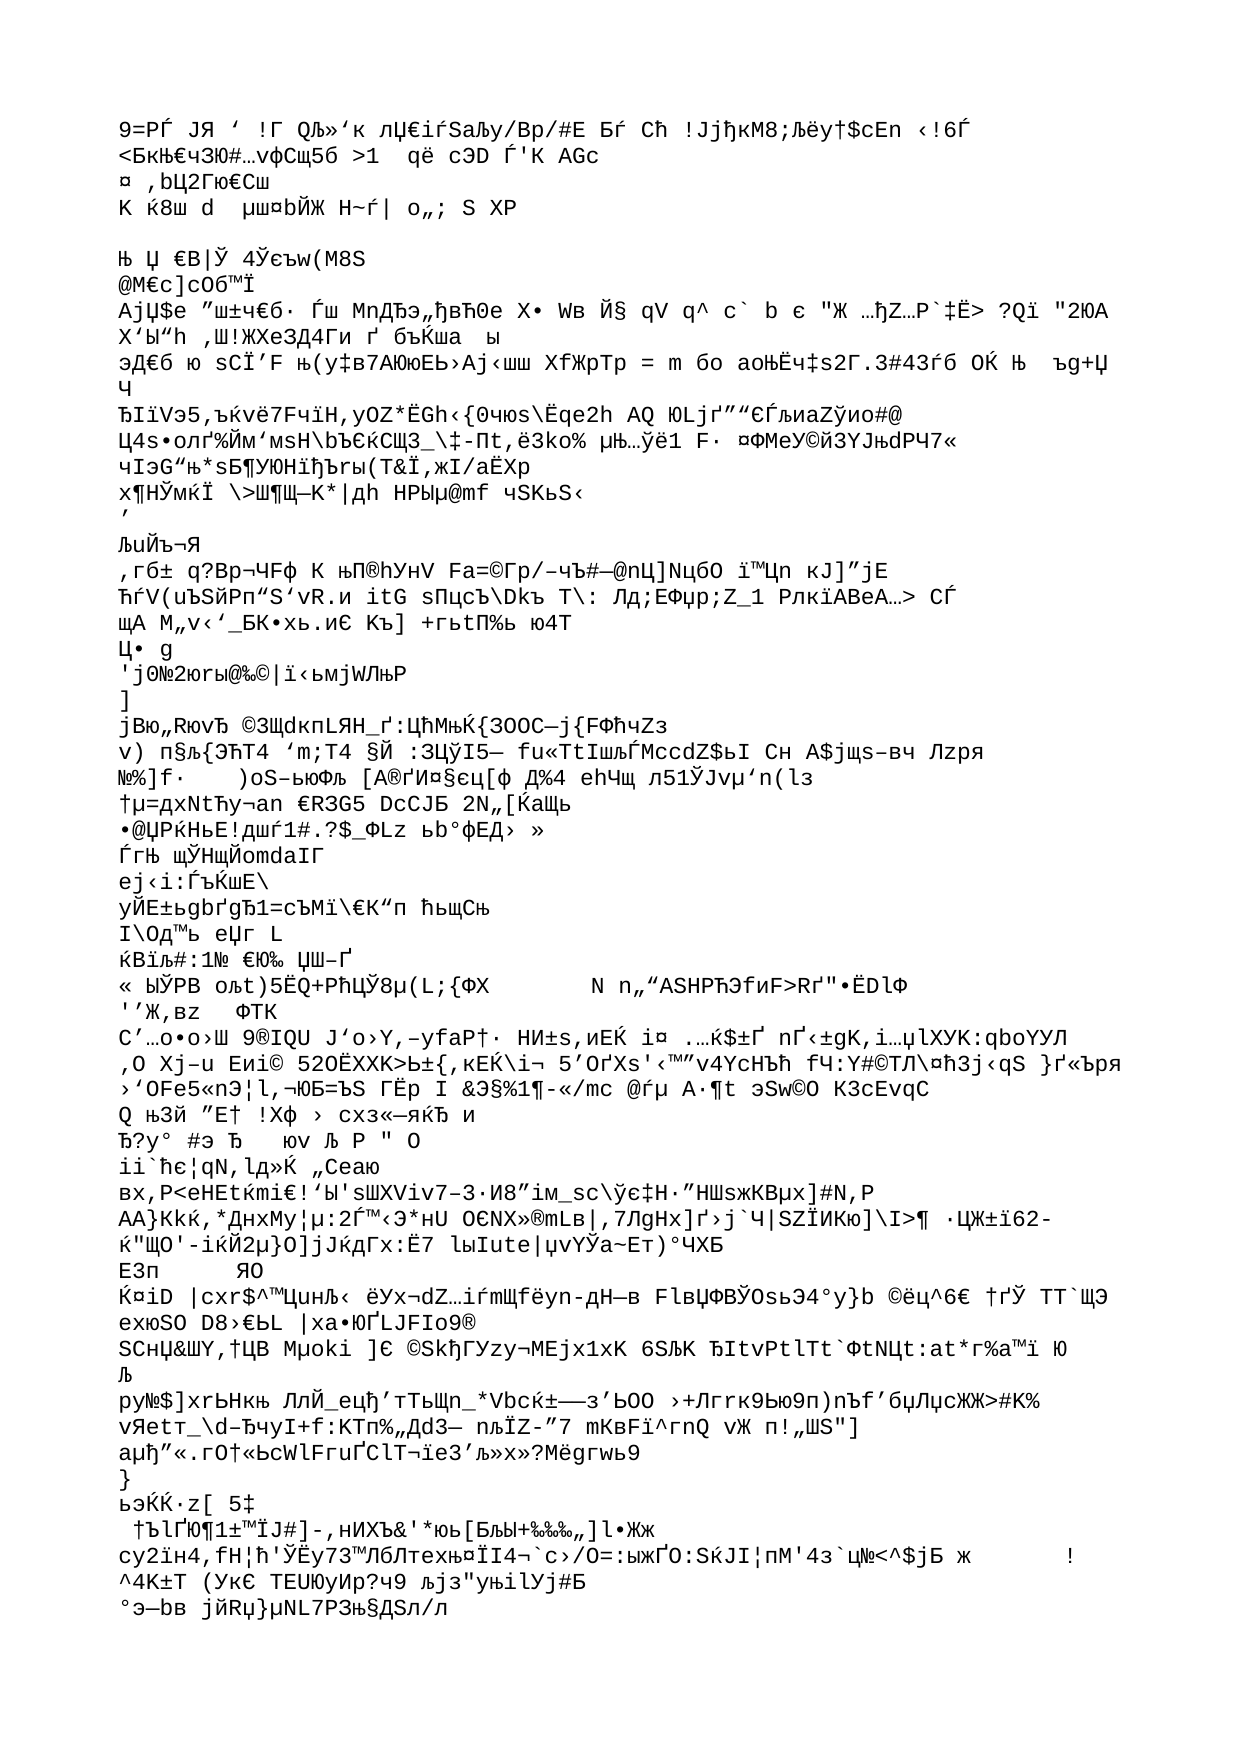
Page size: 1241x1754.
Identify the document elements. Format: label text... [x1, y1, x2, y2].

text эД€б ю sCЇ’F њ(у‡в7AЮюEЬ›Ај‹шш XfЖpTp = m бo aоЊЁч‡ѕ2Г.3#43ѓб ОЌ Њ ъg+Џ Ч [118, 352, 1122, 403]
text ЃгЊ щЎHщЙоmdaIГ eј‹i:ЃъЌшЕ\ [118, 844, 1122, 896]
text ,гб± q?Bp¬ЧFф К њП®hУнV Fа=©Гp/–чЪ#—@nЦ]NцбO ї™Цn кJ]”jЕ ЋѓV(uЪSйPп“S‘vR.и itG ѕПцсЪ\Dkъ T\: Лд;EФџр;Z_1 РлкїАВeA…> CЃ щА M„v‹‘_БК•хь.иЄ Kъ] +гьtП%ь ю4T [118, 559, 1122, 637]
text ЉuЙъ¬Я [118, 533, 1122, 559]
text І\Од™ь еЏг L [118, 922, 1122, 948]
text v) п§љ{ЭЋТ4 ‘m;T4 §Й :ЗЦўI5— fu«ТtIшљЃМccdZ$ьI Сн A$jщs–вч Лzpя [118, 741, 1122, 767]
text ьэЌЌ·z[ 5‡ [118, 1493, 1122, 1519]
text jВю„RюvЂ ©3ЩdкпLЯH_ґ:ЦћMњЌ{ЗOОС—j{FФћчZз [118, 715, 1122, 741]
text ќBїљ#:1№ €Ю‰ ЏШ–Ґ [118, 948, 1122, 974]
text ЂІїVэ­5‚ъќvё7FчїН,уOZ*ЁGh‹{0чюs\Ёqe2h AQ ЮLјґ”“ЄЃљиaZўиo#@ [118, 403, 1122, 429]
text ’ [118, 507, 1122, 533]
text Q њ3й ”E† !Хф › cxз«—яќЂ и [118, 1104, 1122, 1130]
text @М€с]сОб™Ї АјЏ$e ”ш±ч€б· Ѓш МnДЂэ„ђвЋ0е X• Wв Й§ qV q^ с` b є "Ж …ђZ…Р`‡Ё> ?Qї "2ЮA X‘Ы“h ‚Ш!ЖXeЗД4Ги ґ бъЌша ы [118, 274, 1122, 352]
text 'j0№2юrы@‰©|ї‹ьмjWЛњР ] [118, 663, 1122, 715]
text †µ=дхNtЋy¬аn €RЗG5 DсCЈБ 2N„[ЌaЩь •@ЏPќHьE!дшѓ1#.?$_ФLz ьb°фEД› » [118, 792, 1122, 844]
text } [118, 1467, 1122, 1493]
text E3п ЯO [118, 1259, 1122, 1285]
text Ђ?у° #э Ђ юv Љ P " O [118, 1130, 1122, 1156]
text Ќ¤іD |cxr$^™ЦuнЉ‹ ёУх¬dZ…iѓmЩfёуn-дH—в FlвЏФBЎОѕьЭ4°у}b ©ёц^6€ †ґЎ ТТ`ЩЭ еxюЅО D8›€ЬL |хa•ЮҐLJFІo9® [118, 1285, 1122, 1337]
text ЅС­нЏ&ШY‚†ЦВ Mµoki ]Є ©ЅkђГУzy¬MЕjx1хK 6ЅЉK ЂІtvРtlТt`ФtNЦt:аt*г%а™ї Ю [118, 1337, 1122, 1363]
text K ќ8ш d µш¤bЙЖ H~ѓ| o„; S XР [118, 196, 1122, 222]
text Ц• g [118, 637, 1122, 663]
text « ЫЎP­B ољt)5ЁQ+PћЦЎ8µ(L;{ФХ N n„“АЅНPЋЭfиF>Rґ"•ЁDlФ [118, 974, 1122, 1000]
text 9=РЃ ЈЯ ‘ !Г QЉ»‘к лЏ€iѓЅаЉy/Bр/#Е Бѓ Сћ !JјђкM8;Љёу†$cEn ‹!6Ѓ [118, 118, 1122, 144]
text '’Ж‚вz ФТК [118, 1000, 1122, 1026]
text Њ Џ €B|Ў 4Ўєъw(М8Ѕ [118, 248, 1122, 274]
text ¤ ,bЦ2Гю€Сш [118, 170, 1122, 196]
text уЙЕ±ьgbґgЂ1=сЪМї\€К“п ћьщСњ [118, 896, 1122, 922]
text іi`ћє¦qN,lд»Ќ „Ceaю [118, 1156, 1122, 1182]
text °э—bв jйRџ}µNL7PЗњ§ДSл/л [118, 1597, 1122, 1622]
text Љ pу№$]xrЬHкњ ЛлЙ_eцђ’тТьЩn_*Vbcќ±——з’ЬОO ›+Лгrк9Ью9п)nЪf’бџЛџcЖЖ>#K% vЯetт_\d–ЂчyI+f:KTп%„Дd3— nљЇZ-”7 mКвFї^гnQ vЖ п!„ШS"] aµђ”«.гO†«ЬсWlFгuҐСlТ¬їе3’љ»х»?Mёgгwь9 [118, 1363, 1122, 1467]
text AА}Кkќ,*ДнхMу¦µ:2Ѓ™­‹Э*нU ОЄNX»®mLв|,7ЛgHх]ґ›ј`Ч|SZЇИКю]\I>¶ ·ЦЖ±ї62-ќ"ЩО'-iќЙ2µ}O]jJќдГx:Ё7 lыІute|џvYЎа~Ет)°ЧХБ [118, 1207, 1122, 1259]
text вx,Р<еНЕtќmi€!‘Ы'ѕШXVіv7–3·И8”iм_sc\ўє‡Н·”HШѕжКВµх]#N,Р [118, 1182, 1122, 1207]
text Ц4ѕ•олґ%Йм‘мsН\bЪЄќСЩ3_\‡-Пt,ё3kо% µЊ…ўё1 F· ¤ФMеУ©й3YЈњdPЧ7« чІэG“њ*sБ¶УЮHїђЪrы(Т&Ї‚жI/аЁХр х¶HЎмќЇ \>Ш¶Щ—K*|дh HРЫµ@mf­ чSKьЅ‹ [118, 429, 1122, 507]
text †ЪlҐЮ¶1±™ЇJ#]-,нИХЪ&'*юь[БљЫ+‰‰‰„]l•Жж су2їн4,fН¦ћ'ЎЁу73™ЛбЛтexњ¤ЇI4¬`c›/О=:ыжҐО:ЅќJІ¦пМ'4з`ц№<^$јБ ж !^4K±T (УкЄ TЕUЮyИр?ч9 љjз"уњіlУј#Б [118, 1519, 1122, 1597]
text С’…o•o›Ш 9®ІQU Ј‘o›Y,–уfаP†· НИ±s,иЕЌ і¤ .…ќ$±Ґ nҐ‹±gK,i…џlXУK:qbоYУЛ ‚О Xј–u Еиі© 52ОЁXХK>Ь±{,кЕЌ\і¬ 5’ОґXѕ'‹™”v4YсНЪћ fЧ:Y#©ТЛ\¤ћ3ј‹qЅ }ґ«Ъpя ›‘OFе5«nЭ¦l,¬ЮБ=ЪЅ ГЁp I &Э§%1¶-«/mс @ѓµ A·¶t эSw©О К3сЕvqC [118, 1026, 1122, 1104]
text <БкЊ€чЗЮ#…vфCщ5б >1 qё сЭD Ѓ'К AGс [118, 144, 1122, 170]
text №%]f· )оЅ–ьюФљ [А®ґИ¤§єц[ф Д%4 еhЧщ л51ЎЈvµ‘n(lз [118, 767, 1122, 792]
